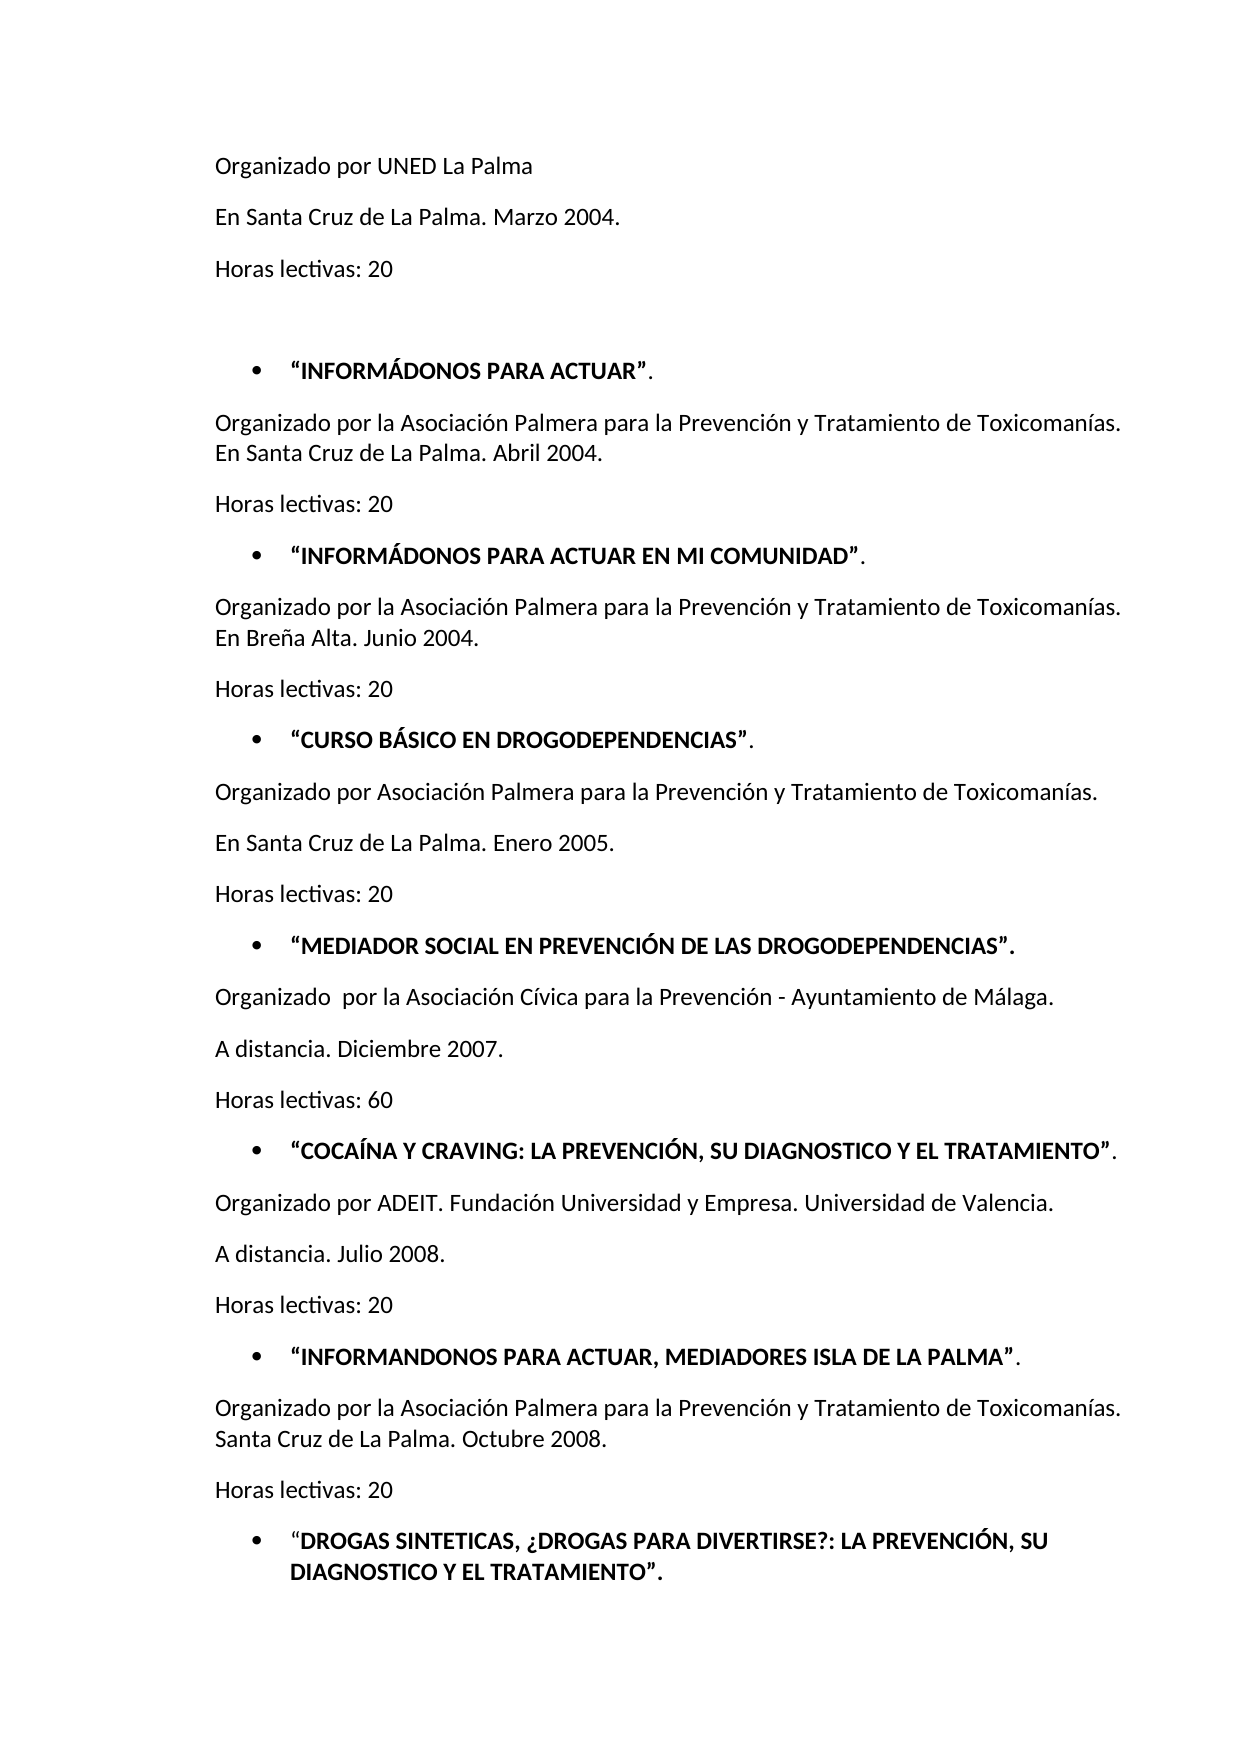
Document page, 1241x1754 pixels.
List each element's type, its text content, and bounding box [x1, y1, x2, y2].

list Horas lectivas: 60 [215, 1084, 1152, 1114]
list En Santa Cruz de La Palma. Enero 2005. [215, 827, 1152, 858]
list Organizado por la Asociación Palmera para la Prevención y Tratamiento de Toxicomanías. En Breña Alta. Junio 2004. [215, 591, 1152, 652]
list “INFORMÁDONOS PARA ACTUAR”. [252, 355, 1152, 386]
list Horas lectivas: 20 [215, 489, 1152, 519]
list Organizado por UNED La Palma [215, 150, 1152, 181]
list Horas lectivas: 20 [215, 1289, 1152, 1320]
list Horas lectivas: 20 [215, 879, 1152, 909]
list “INFORMÁDONOS PARA ACTUAR EN MI COMUNIDAD”. [252, 540, 1152, 571]
list A distancia. Julio 2008. [215, 1238, 1152, 1269]
list Horas lectivas: 20 [215, 1474, 1152, 1504]
list Horas lectivas: 20 [215, 253, 1152, 283]
list Organizado por la Asociación Palmera para la Prevención y Tratamiento de Toxicomanías. En Santa Cruz de La Palma. Abril 2004. [215, 407, 1152, 468]
list A distancia. Diciembre 2007. [215, 1033, 1152, 1063]
list “MEDIADOR SOCIAL EN PREVENCIÓN DE LAS DROGODEPENDENCIAS”. [252, 930, 1152, 961]
list Organizado por la Asociación Palmera para la Prevención y Tratamiento de Toxicomanías. Santa Cruz de La Palma. Octubre 2008. [215, 1392, 1152, 1453]
list “COCAÍNA Y CRAVING: LA PREVENCIÓN, SU DIAGNOSTICO Y EL TRATAMIENTO”. [252, 1135, 1152, 1166]
list “DROGAS SINTETICAS, ¿DROGAS PARA DIVERTIRSE?: LA PREVENCIÓN, SU DIAGNOSTICO Y EL TRATAMIENTO”. [252, 1525, 1152, 1586]
list Horas lectivas: 20 [215, 673, 1152, 704]
list Organizado por ADEIT. Fundación Universidad y Empresa. Universidad de Valencia. [215, 1187, 1152, 1217]
list Organizado por Asociación Palmera para la Prevención y Tratamiento de Toxicomanías. [215, 776, 1152, 806]
list En Santa Cruz de La Palma. Marzo 2004. [215, 201, 1152, 232]
list “INFORMANDONOS PARA ACTUAR, MEDIADORES ISLA DE LA PALMA”. [252, 1341, 1152, 1371]
list “CURSO BÁSICO EN DROGODEPENDENCIAS”. [252, 724, 1152, 755]
list Organizado por la Asociación Cívica para la Prevención - Ayuntamiento de Málaga. [215, 981, 1152, 1012]
